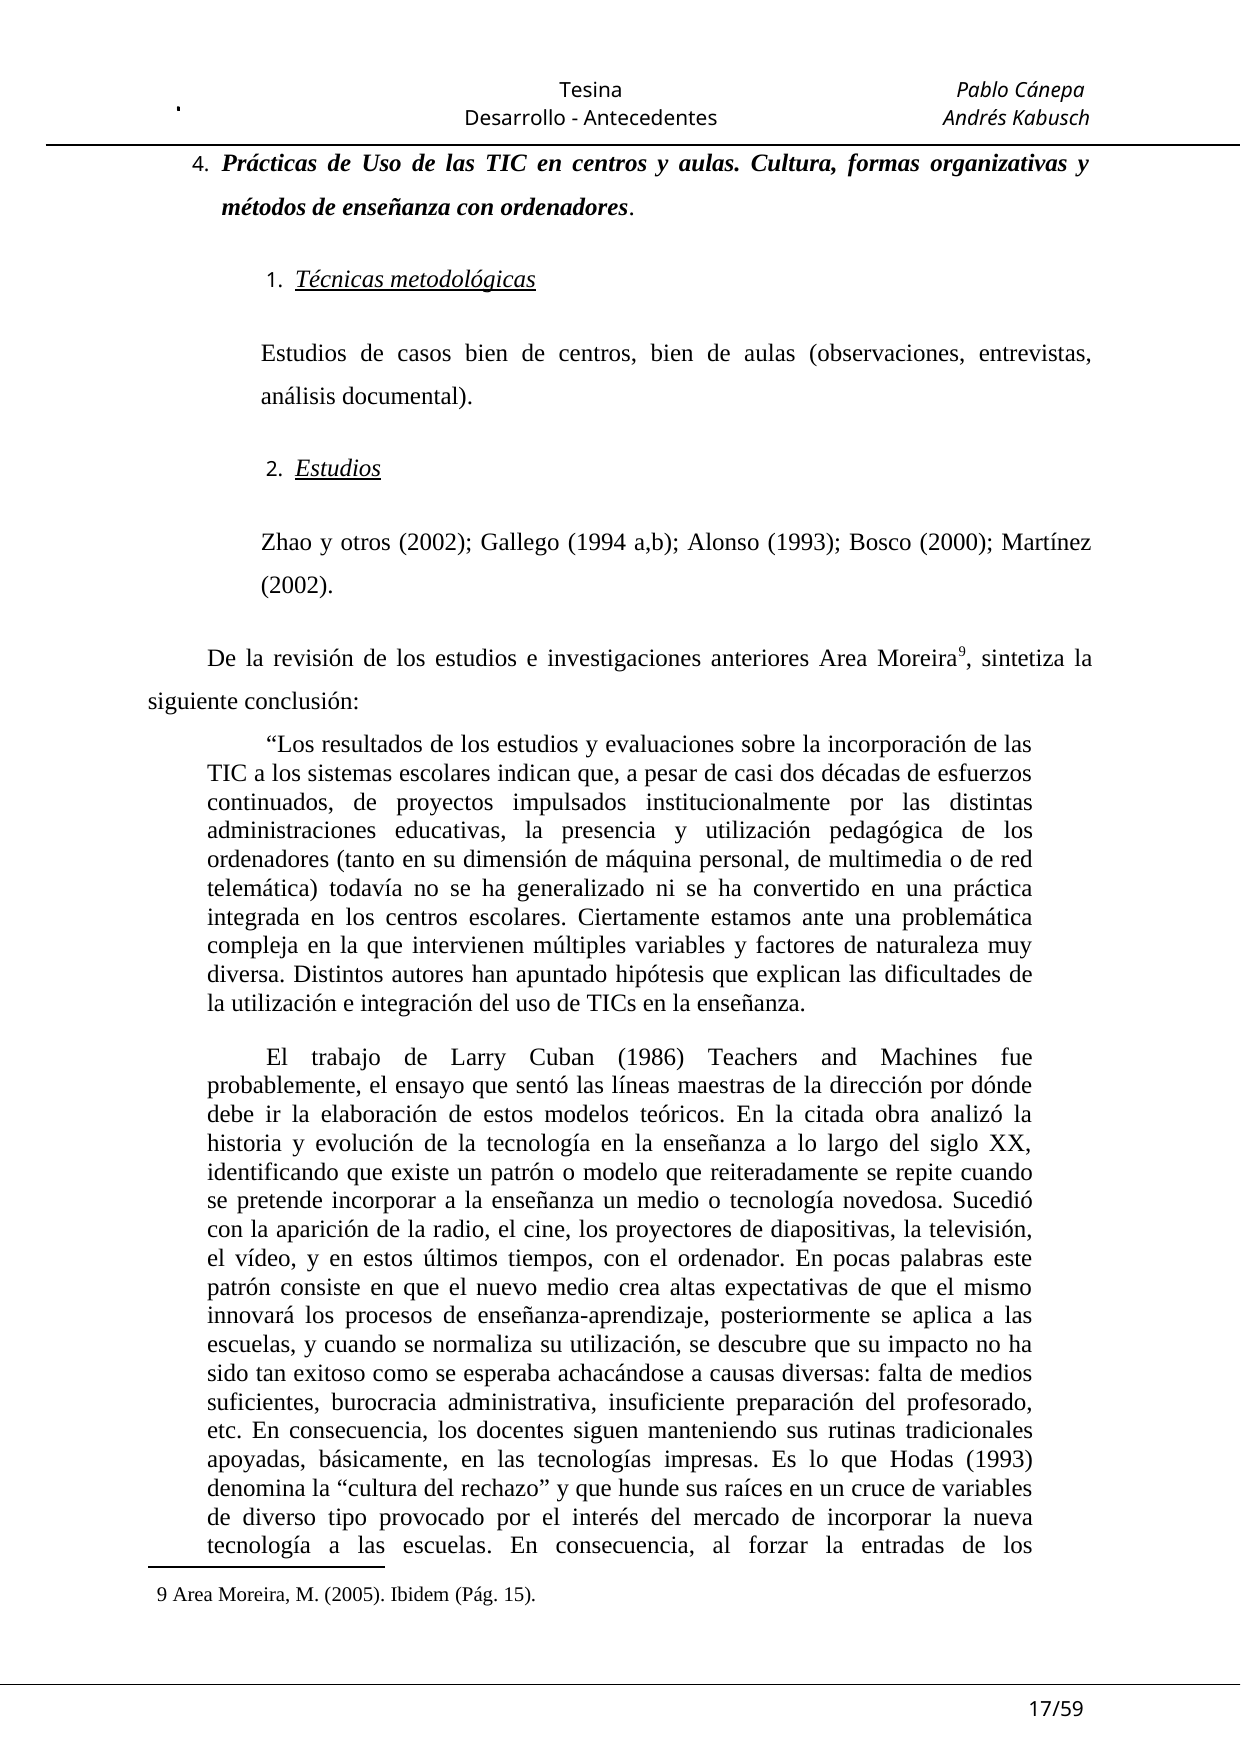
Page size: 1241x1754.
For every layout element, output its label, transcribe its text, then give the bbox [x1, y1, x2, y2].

text Area Moreira, M. (2005). Ibidem (Pág. 15). [157, 1582, 1083, 1606]
text Zhao y otros (2002); Gallego (1994 a,b); Alonso (1993); Bosco (2000); Martínez (2002). [261, 527, 1092, 599]
text “Los resultados de los estudios y evaluaciones sobre la incorporación de las TIC a los sistemas escolares indican que, a pesar de casi dos décadas de esfuerzos continuados, de proyectos impulsados institucionalmente por las distintas administraciones educativas, la presencia y utilización pedagógica de los ordenadores (tanto en su dimensión de máquina personal, de multimedia o de red telemática) todavía no se ha generalizado ni se ha convertido en una práctica integrada en los centros escolares. Ciertamente estamos ante una problemática compleja en la que intervienen múltiples variables y factores de naturaleza muy diversa. Distintos autores han apuntado hipótesis que explican las dificultades de la utilización e integración del uso de TICs en la enseñanza. [207, 729, 1033, 1017]
list Técnicas metodológicas [266, 264, 1092, 294]
text De la revisión de los estudios e investigaciones anteriores Area Moreira, sintetiza la siguiente conclusión: [148, 643, 1092, 715]
text El trabajo de Larry Cuban (1986) Teachers and Machines fue probablemente, el ensayo que sentó las líneas maestras de la dirección por dónde debe ir la elaboración de estos modelos teóricos. En la citada obra analizó la historia y evolución de la tecnología en la enseñanza a lo largo del siglo XX, identificando que existe un patrón o modelo que reiteradamente se repite cuando se pretende incorporar a la enseñanza un medio o tecnología novedosa. Sucedió con la aparición de la radio, el cine, los proyectores de diapositivas, la televisión, el vídeo, y en estos últimos tiempos, con el ordenador. En pocas palabras este patrón consiste en que el nuevo medio crea altas expectativas de que el mismo innovará los procesos de enseñanza-aprendizaje, posteriormente se aplica a las escuelas, y cuando se normaliza su utilización, se descubre que su impacto no ha sido tan exitoso como se esperaba achacándose a causas diversas: falta de medios suficientes, burocracia administrativa, insuficiente preparación del profesorado, etc. En consecuencia, los docentes siguen manteniendo sus rutinas tradicionales apoyadas, básicamente, en las tecnologías impresas. Es lo que Hodas (1993) denomina la “cultura del rechazo” y que hunde sus raíces en un cruce de variables de diverso tipo provocado por el interés del mercado de incorporar la nueva tecnología a las escuelas. En consecuencia, al forzar la entradas de los [207, 1042, 1033, 1559]
list Estudios [266, 453, 1092, 483]
text Estudios de casos bien de centros, bien de aulas (observaciones, entrevistas, análisis documental). [261, 338, 1092, 410]
list Prácticas de Uso de las TIC en centros y aulas. Cultura, formas organizativas y métodos de enseñanza con ordenadores. [192, 148, 1092, 220]
